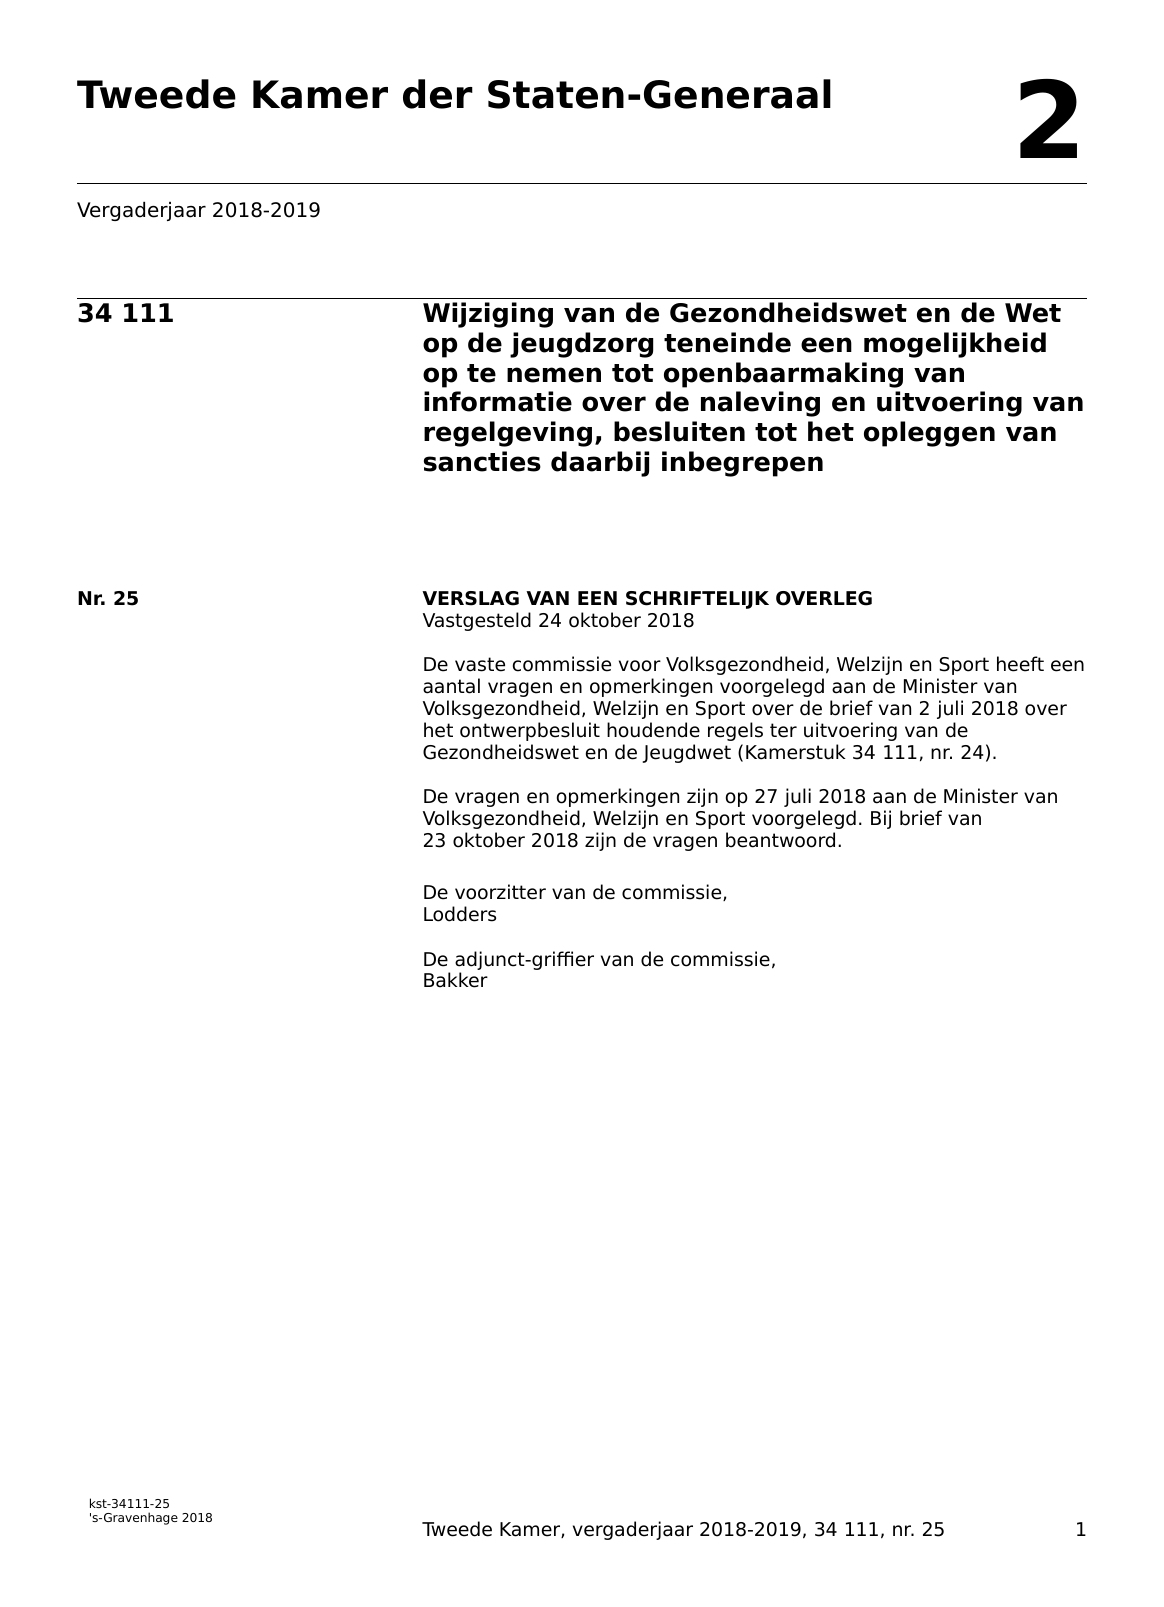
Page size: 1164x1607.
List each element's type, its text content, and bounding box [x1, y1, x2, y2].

text 's-Gravenhage 2018 [88, 1511, 323, 1525]
text De adjunct-griffier van de commissie, Bakker [422, 948, 1087, 992]
text Vastgesteld 24 oktober 2018 [422, 610, 1087, 632]
text De voorzitter van de commissie, Lodders [422, 882, 1087, 926]
subtitle 34 111 Wijziging van de Gezondheidswet en de Wet op de jeugdzorg teneinde een mogelijkheid op te nemen tot openbaarmaking van informatie over de naleving en uitvoering van regelgeving, besluiten tot het opleggen van sancties daarbij inbegrepen [77, 299, 1087, 477]
text De vaste commissie voor Volksgezondheid, Welzijn en Sport heeft een aantal vragen en opmerkingen voorgelegd aan de Minister van Volksgezondheid, Welzijn en Sport over de brief van 2 juli 2018 over het ontwerpbesluit houdende regels ter uitvoering van de Gezondheidswet en de Jeugdwet (Kamerstuk 34 111, nr. 24). [422, 654, 1087, 764]
table_cell Vergaderjaar 2018-2019 [77, 184, 1087, 298]
table_header 2 [886, 59, 1087, 183]
text De vragen en opmerkingen zijn op 27 juli 2018 aan de Minister van Volksgezondheid, Welzijn en Sport voorgelegd. Bij brief van 23 oktober 2018 zijn de vragen beantwoord. [422, 786, 1087, 852]
table_header Tweede Kamer der Staten-Generaal [77, 59, 886, 183]
subtitle Nr. 25 VERSLAG VAN EEN SCHRIFTELIJK OVERLEG [77, 588, 1087, 610]
text kst-34111-25 [88, 1497, 323, 1511]
